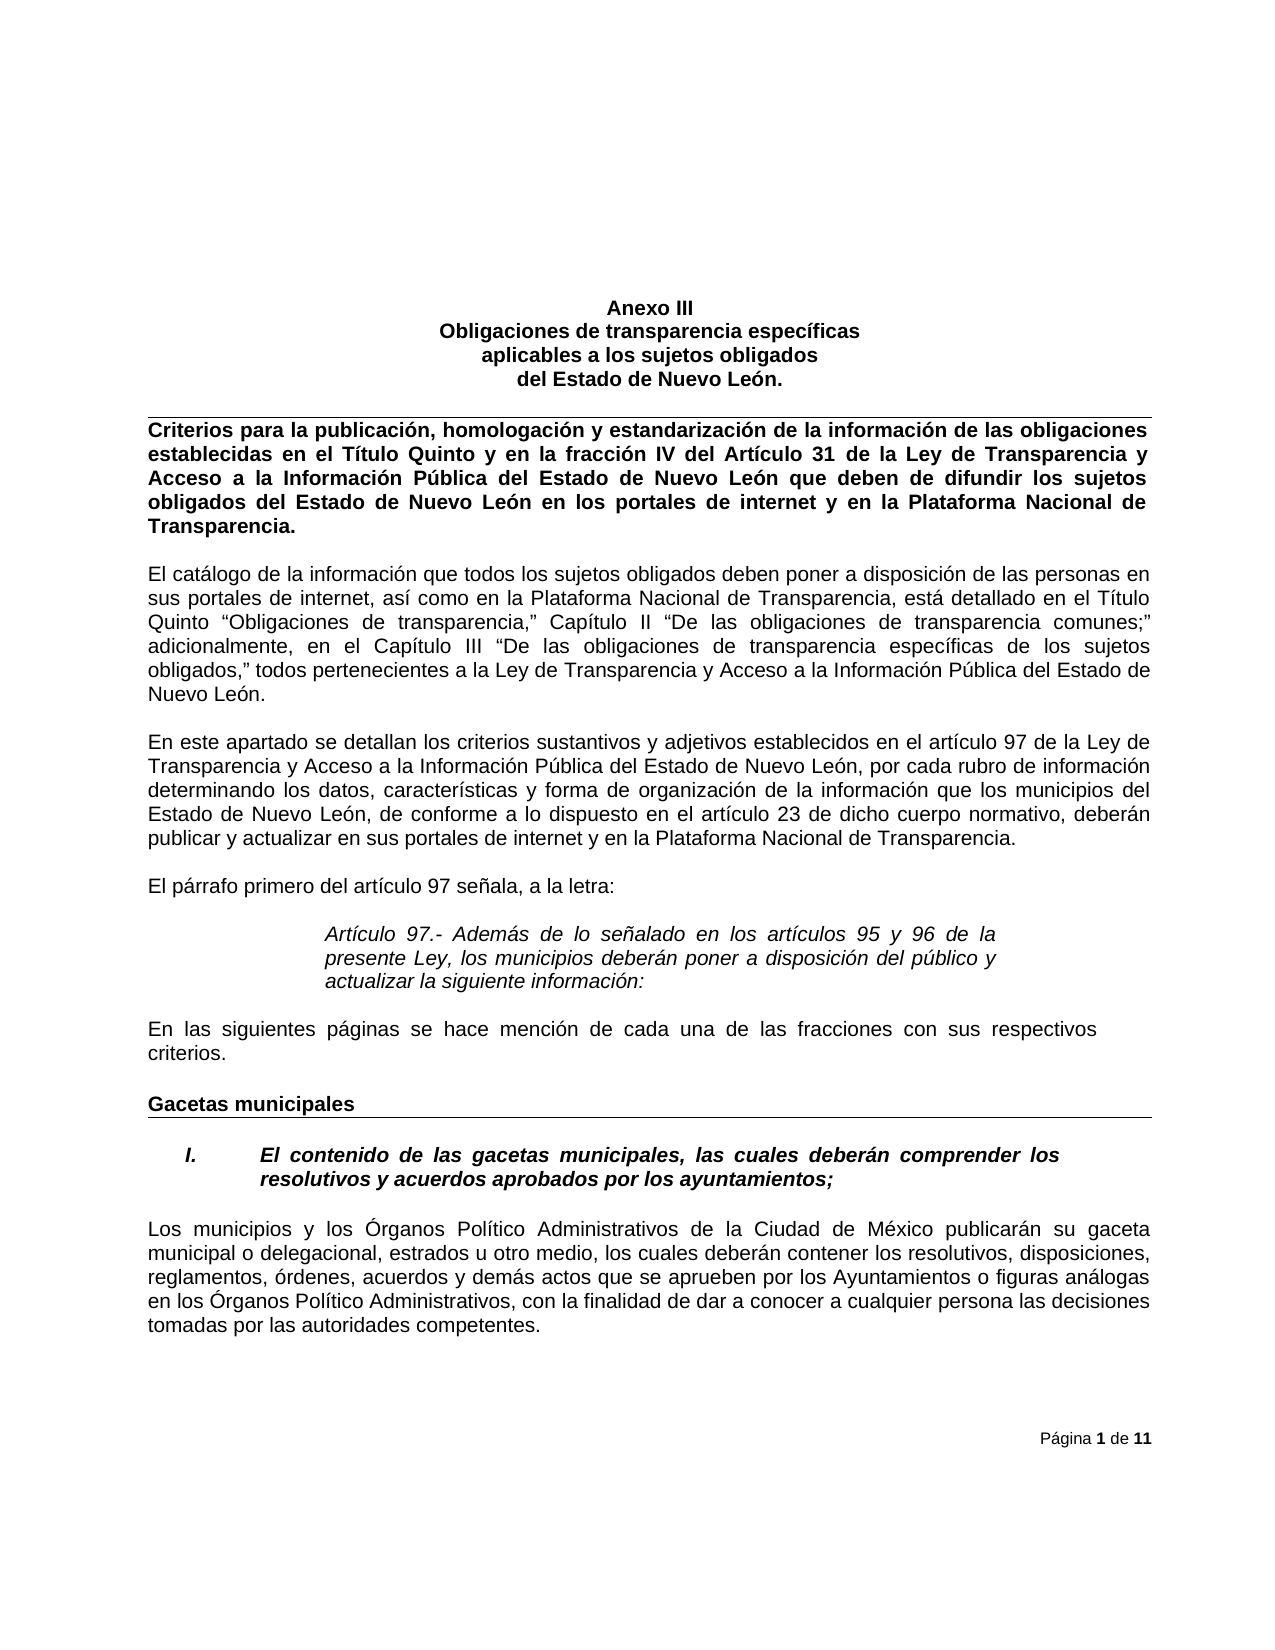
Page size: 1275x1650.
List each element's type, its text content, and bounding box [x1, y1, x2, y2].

text del Estado de Nuevo León. [148, 367, 1152, 391]
text En este apartado se detallan los criterios sustantivos y adjetivos establecidos en el artículo 97 de la Ley de Transparencia y Acceso a la Información Pública del Estado de Nuevo León, por cada rubro de información determinando los datos, características y forma de organización de la información que los municipios del Estado de Nuevo León, de conforme a lo dispuesto en el artículo 23 de dicho cuerpo normativo, deberán publicar y actualizar en sus portales de internet y en la Plataforma Nacional de Transparencia. [148, 730, 1152, 849]
text Criterios para la publicación, homologación y estandarización de la información de las obligaciones establecidas en el Título Quinto y en la fracción IV del Artículo 31 de la Ley de Transparencia y Acceso a la Información Pública del Estado de Nuevo León que deben de difundir los sujetos obligados del Estado de Nuevo León en los portales de internet y en la Plataforma Nacional de Transparencia. [148, 418, 1148, 538]
text Anexo III [148, 295, 1152, 319]
text Artículo 97.- Además de lo señalado en los artículos 95 y 96 de la presente Ley, los municipios deberán poner a disposición del público y actualizar la siguiente información: [325, 921, 999, 993]
text Los municipios y los Órganos Político Administrativos de la Ciudad de México publicarán su gaceta municipal o delegacional, estrados u otro medio, los cuales deberán contener los resolutivos, disposiciones, reglamentos, órdenes, acuerdos y demás actos que se aprueben por los Ayuntamientos o figuras análogas en los Órganos Político Administrativos, con la finalidad de dar a conocer a cualquier persona las decisiones tomadas por las autoridades competentes. [148, 1217, 1152, 1337]
text El párrafo primero del artículo 97 señala, a la letra: [148, 873, 1152, 897]
text El catálogo de la información que todos los sujetos obligados deben poner a disposición de las personas en sus portales de internet, así como en la Plataforma Nacional de Transparencia, está detallado en el Título Quinto “Obligaciones de transparencia,” Capítulo II “De las obligaciones de transparencia comunes;” adicionalmente, en el Capítulo III “De las obligaciones de transparencia específicas de los sujetos obligados,” todos pertenecientes a la Ley de Transparencia y Acceso a la Información Pública del Estado de Nuevo León. [148, 562, 1152, 706]
text En las siguientes páginas se hace mención de cada una de las fracciones con sus respectivos criterios. [148, 1017, 1098, 1065]
subtitle I. El contenido de las gacetas municipales, las cuales deberán comprender los resolutivos y acuerdos aprobados por los ayuntamientos; [185, 1142, 1063, 1190]
text aplicables a los sujetos obligados [148, 343, 1152, 367]
text Obligaciones de transparencia específicas [148, 319, 1152, 343]
text Gacetas municipales [148, 1091, 1152, 1117]
